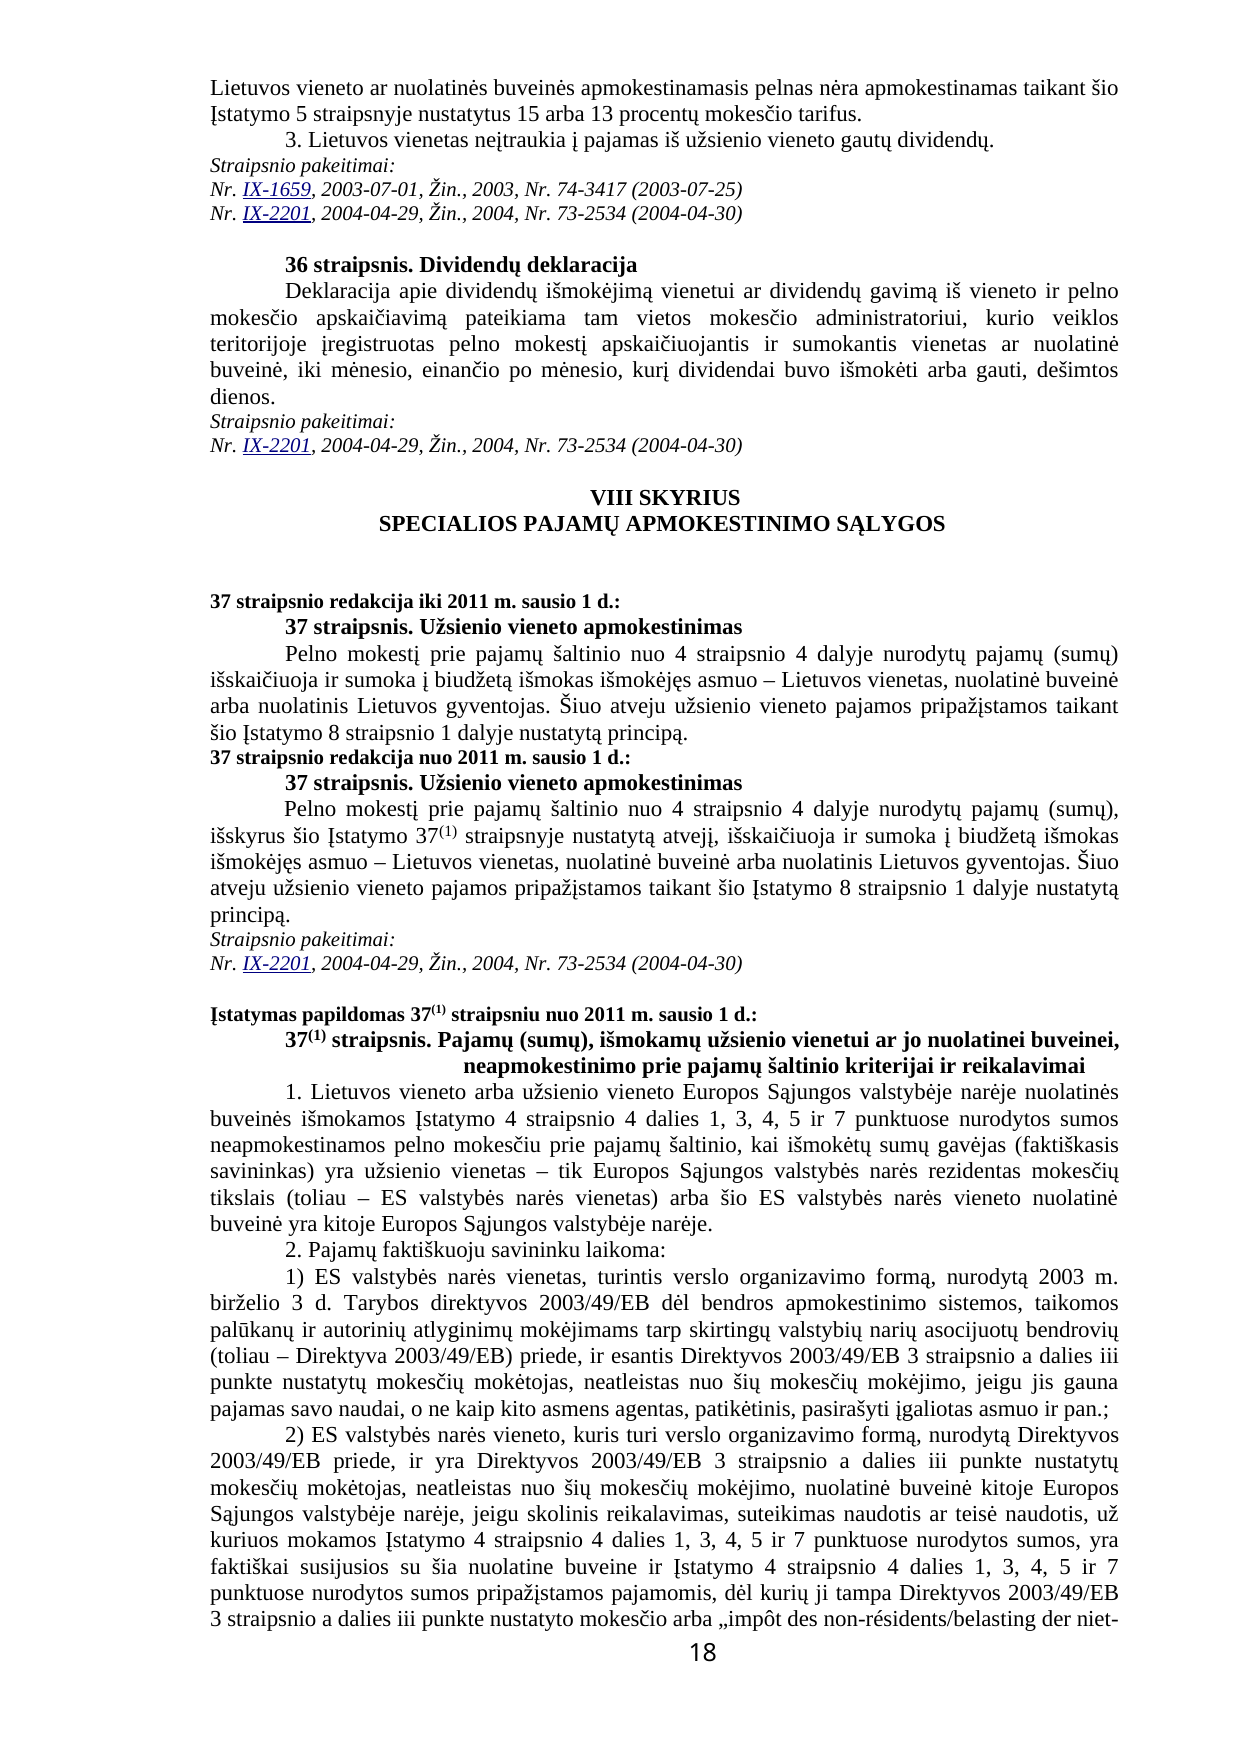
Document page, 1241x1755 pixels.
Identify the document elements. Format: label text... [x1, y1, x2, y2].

subtitle VIII SKYRIUS [210, 484, 1120, 510]
text 37 straipsnio redakcija nuo 2011 m. sausio 1 d.: [210, 745, 1120, 769]
text Straipsnio pakeitimai: [210, 409, 1120, 433]
text 37 straipsnis. Užsienio vieneto apmokestinimas [210, 769, 1120, 795]
text 37 straipsnio redakcija iki 2011 m. sausio 1 d.: [210, 589, 1120, 613]
text 1) ES valstybės narės vienetas, turintis verslo organizavimo formą, nurodytą 2003 m. birželio 3 d. Tarybos direktyvos 2003/49/EB dėl bendros apmokestinimo sistemos, taikomos palūkanų ir autorinių atlyginimų mokėjimams tarp skirtingų valstybių narių asocijuotų bendrovių (toliau – Direktyva 2003/49/EB) priede, ir esantis Direktyvos 2003/49/EB 3 straipsnio a dalies iii punkte nustatytų mokesčių mokėtojas, neatleistas nuo šių mokesčių mokėjimo, jeigu jis gauna pajamas savo naudai, o ne kaip kito asmens agentas, patikėtinis, pasirašyti įgaliotas asmuo ir pan.; [210, 1263, 1120, 1421]
text 2) ES valstybės narės vieneto, kuris turi verslo organizavimo formą, nurodytą Direktyvos 2003/49/EB priede, ir yra Direktyvos 2003/49/EB 3 straipsnio a dalies iii punkte nustatytų mokesčių mokėtojas, neatleistas nuo šių mokesčių mokėjimo, nuolatinė buveinė kitoje Europos Sąjungos valstybėje narėje, jeigu skolinis reikalavimas, suteikimas naudotis ar teisė naudotis, už kuriuos mokamos Įstatymo 4 straipsnio 4 dalies 1, 3, 4, 5 ir 7 punktuose nurodytos sumos, yra faktiškai susijusios su šia nuolatine buveine ir Įstatymo 4 straipsnio 4 dalies 1, 3, 4, 5 ir 7 punktuose nurodytos sumos pripažįstamos pajamomis, dėl kurių ji tampa Direktyvos 2003/49/EB 3 straipsnio a dalies iii punkte nustatyto mokesčio arba „impôt des non-résidents/belasting der niet- [210, 1421, 1120, 1632]
text 3. Lietuvos vienetas neįtraukia į pajamas iš užsienio vieneto gautų dividendų. [210, 126, 1120, 153]
text 37 straipsnis. Užsienio vieneto apmokestinimas [210, 613, 1120, 639]
text Pelno mokestį prie pajamų šaltinio nuo 4 straipsnio 4 dalyje nurodytų pajamų (sumų), išskyrus šio Įstatymo 37(1) straipsnyje nustatytą atvejį, išskaičiuoja ir sumoka į biudžetą išmokas išmokėjęs asmuo – Lietuvos vienetas, nuolatinė buveinė arba nuolatinis Lietuvos gyventojas. Šiuo atveju užsienio vieneto pajamos pripažįstamos taikant šio Įstatymo 8 straipsnio 1 dalyje nustatytą principą. [210, 795, 1120, 927]
text Nr. IX-2201, 2004-04-29, Žin., 2004, Nr. 73-2534 (2004-04-30) [210, 201, 1120, 225]
text Nr. IX-1659, 2003-07-01, Žin., 2003, Nr. 74-3417 (2003-07-25) [210, 177, 1120, 201]
text 1. Lietuvos vieneto arba užsienio vieneto Europos Sąjungos valstybėje narėje nuolatinės buveinės išmokamos Įstatymo 4 straipsnio 4 dalies 1, 3, 4, 5 ir 7 punktuose nurodytos sumos neapmokestinamos pelno mokesčiu prie pajamų šaltinio, kai išmokėtų sumų gavėjas (faktiškasis savininkas) yra užsienio vienetas – tik Europos Sąjungos valstybės narės rezidentas mokesčių tikslais (toliau – ES valstybės narės vienetas) arba šio ES valstybės narės vieneto nuolatinė buveinė yra kitoje Europos Sąjungos valstybėje narėje. [210, 1078, 1120, 1237]
text Nr. IX-2201, 2004-04-29, Žin., 2004, Nr. 73-2534 (2004-04-30) [210, 951, 1120, 975]
text 2. Pajamų faktiškuoju savininku laikoma: [210, 1237, 1120, 1263]
text Lietuvos vieneto ar nuolatinės buveinės apmokestinamasis pelnas nėra apmokestinamas taikant šio Įstatymo 5 straipsnyje nustatytus 15 arba 13 procentų mokesčio tarifus. [210, 73, 1120, 126]
text Straipsnio pakeitimai: [210, 927, 1120, 951]
text 36 straipsnis. Dividendų deklaracija [210, 251, 1120, 277]
text 37(1) straipsnis. Pajamų (sumų), išmokamų užsienio vienetui ar jo nuolatinei buveinei, neapmokestinimo prie pajamų šaltinio kriterijai ir reikalavimai [285, 1026, 1120, 1078]
text Įstatymas papildomas 37(1) straipsniu nuo 2011 m. sausio 1 d.: [210, 1002, 1120, 1026]
text Pelno mokestį prie pajamų šaltinio nuo 4 straipsnio 4 dalyje nurodytų pajamų (sumų) išskaičiuoja ir sumoka į biudžetą išmokas išmokėjęs asmuo – Lietuvos vienetas, nuolatinė buveinė arba nuolatinis Lietuvos gyventojas. Šiuo atveju užsienio vieneto pajamos pripažįstamos taikant šio Įstatymo 8 straipsnio 1 dalyje nustatytą principą. [210, 639, 1120, 745]
text Nr. IX-2201, 2004-04-29, Žin., 2004, Nr. 73-2534 (2004-04-30) [210, 433, 1120, 457]
text Straipsnio pakeitimai: [210, 153, 1120, 177]
text Deklaracija apie dividendų išmokėjimą vienetui ar dividendų gavimą iš vieneto ir pelno mokesčio apskaičiavimą pateikiama tam vietos mokesčio administratoriui, kurio veiklos teritorijoje įregistruotas pelno mokestį apskaičiuojantis ir sumokantis vienetas ar nuolatinė buveinė, iki mėnesio, einančio po mėnesio, kurį dividendai buvo išmokėti arba gauti, dešimtos dienos. [210, 277, 1120, 409]
text SPECIALIOS PAJAMŲ APMOKESTINIMO SĄLYGOS [210, 510, 1120, 536]
